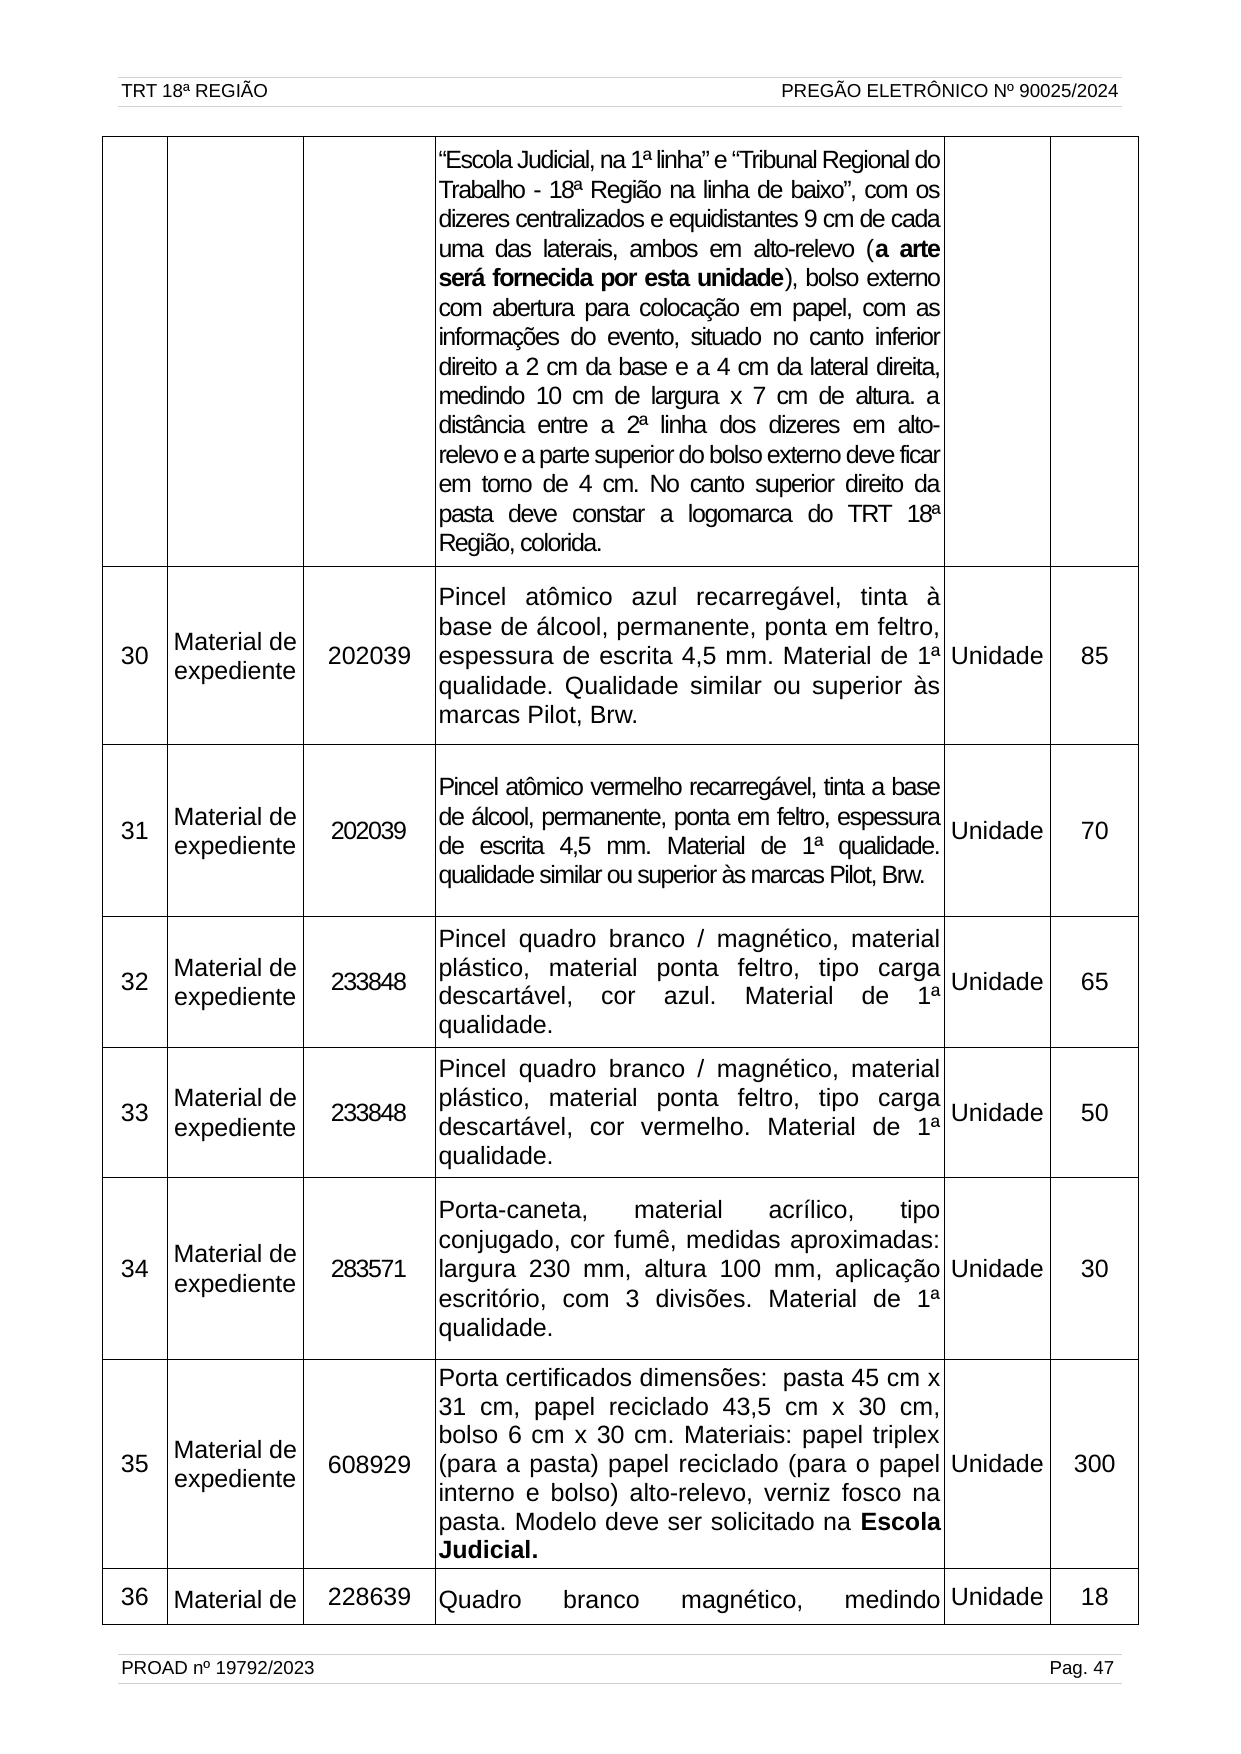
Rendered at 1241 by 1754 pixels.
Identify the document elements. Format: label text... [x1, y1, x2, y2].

table_cell Pincel quadro branco / magnético, material plástico, material ponta feltro, tipo carga descartável, cor vermelho. Material de 1ª qualidade. [436, 1048, 944, 1177]
table_cell Quadro branco magnético, medindo [436, 1569, 944, 1624]
table_cell 70 [1051, 745, 1138, 916]
table_cell [168, 137, 303, 566]
table_cell Material de expediente [168, 1048, 303, 1177]
table_cell 18 [1051, 1569, 1138, 1624]
table_cell Unidade [945, 1048, 1050, 1177]
table_cell Unidade [945, 1360, 1050, 1568]
table_cell “Escola Judicial, na 1ª linha” e “Tribunal Regional do Trabalho - 18ª Região na linha de baixo”, com os dizeres centralizados e equidistantes 9 cm de cada uma das laterais, ambos em alto-relevo (a arte será fornecida por esta unidade), bolso externo com abertura para colocação em papel, com as informações do evento, situado no canto inferior direito a 2 cm da base e a 4 cm da lateral direita, medindo 10 cm de largura x 7 cm de altura. a distância entre a 2ª linha dos dizeres em alto- relevo e a parte superior do bolso externo deve ficar em torno de 4 cm. No canto superior direito da pasta deve constar a logomarca do TRT 18ª Região, colorida. [436, 137, 944, 566]
table_cell 202039 [304, 745, 435, 916]
table_cell Unidade [945, 1178, 1050, 1359]
table_cell 50 [1051, 1048, 1138, 1177]
table_cell 33 [103, 1048, 167, 1177]
table_cell 65 [1051, 917, 1138, 1047]
table_cell Material de expediente [168, 567, 303, 744]
table_cell 202039 [304, 567, 435, 744]
table_cell Pincel atômico azul recarregável, tinta à base de álcool, permanente, ponta em feltro, espessura de escrita 4,5 mm. Material de 1ª qualidade. Qualidade similar ou superior às marcas Pilot, Brw. [436, 567, 944, 744]
table_cell Unidade [945, 917, 1050, 1047]
table_cell [945, 137, 1050, 566]
table_cell 32 [103, 917, 167, 1047]
table_cell Material de expediente [168, 1360, 303, 1568]
table_cell 300 [1051, 1360, 1138, 1568]
table_cell [304, 137, 435, 566]
table_cell Pincel atômico vermelho recarregável, tinta a base de álcool, permanente, ponta em feltro, espessura de escrita 4,5 mm. Material de 1ª qualidade. qualidade similar ou superior às marcas Pilot, Brw. [436, 745, 944, 916]
table_cell 35 [103, 1360, 167, 1568]
table_cell 233848 [304, 917, 435, 1047]
table_cell 30 [103, 567, 167, 744]
table_cell Pincel quadro branco / magnético, material plástico, material ponta feltro, tipo carga descartável, cor azul. Material de 1ª qualidade. [436, 917, 944, 1047]
table_cell 85 [1051, 567, 1138, 744]
table_cell 36 [103, 1569, 167, 1624]
table_cell 30 [1051, 1178, 1138, 1359]
table_cell 31 [103, 745, 167, 916]
table_cell 608929 [304, 1360, 435, 1568]
table_cell 233848 [304, 1048, 435, 1177]
table_cell 34 [103, 1178, 167, 1359]
table_cell Material de expediente [168, 745, 303, 916]
table_cell Porta-caneta, material acrílico, tipo conjugado, cor fumê, medidas aproximadas: largura 230 mm, altura 100 mm, aplicação escritório, com 3 divisões. Material de 1ª qualidade. [436, 1178, 944, 1359]
table_cell Porta certificados dimensões: pasta 45 cm x 31 cm, papel reciclado 43,5 cm x 30 cm, bolso 6 cm x 30 cm. Materiais: papel triplex (para a pasta) papel reciclado (para o papel interno e bolso) alto-relevo, verniz fosco na pasta. Modelo deve ser solicitado na Escola Judicial. [436, 1360, 944, 1568]
table_cell Material de expediente [168, 917, 303, 1047]
table_cell Unidade [945, 745, 1050, 916]
table_cell 228639 [304, 1569, 435, 1624]
table_cell [1051, 137, 1138, 566]
table_cell Unidade [945, 1569, 1050, 1624]
table_cell 283571 [304, 1178, 435, 1359]
table_cell Unidade [945, 567, 1050, 744]
table_cell Material de expediente [168, 1178, 303, 1359]
table_cell Material de [168, 1569, 303, 1624]
table_cell [103, 137, 167, 566]
